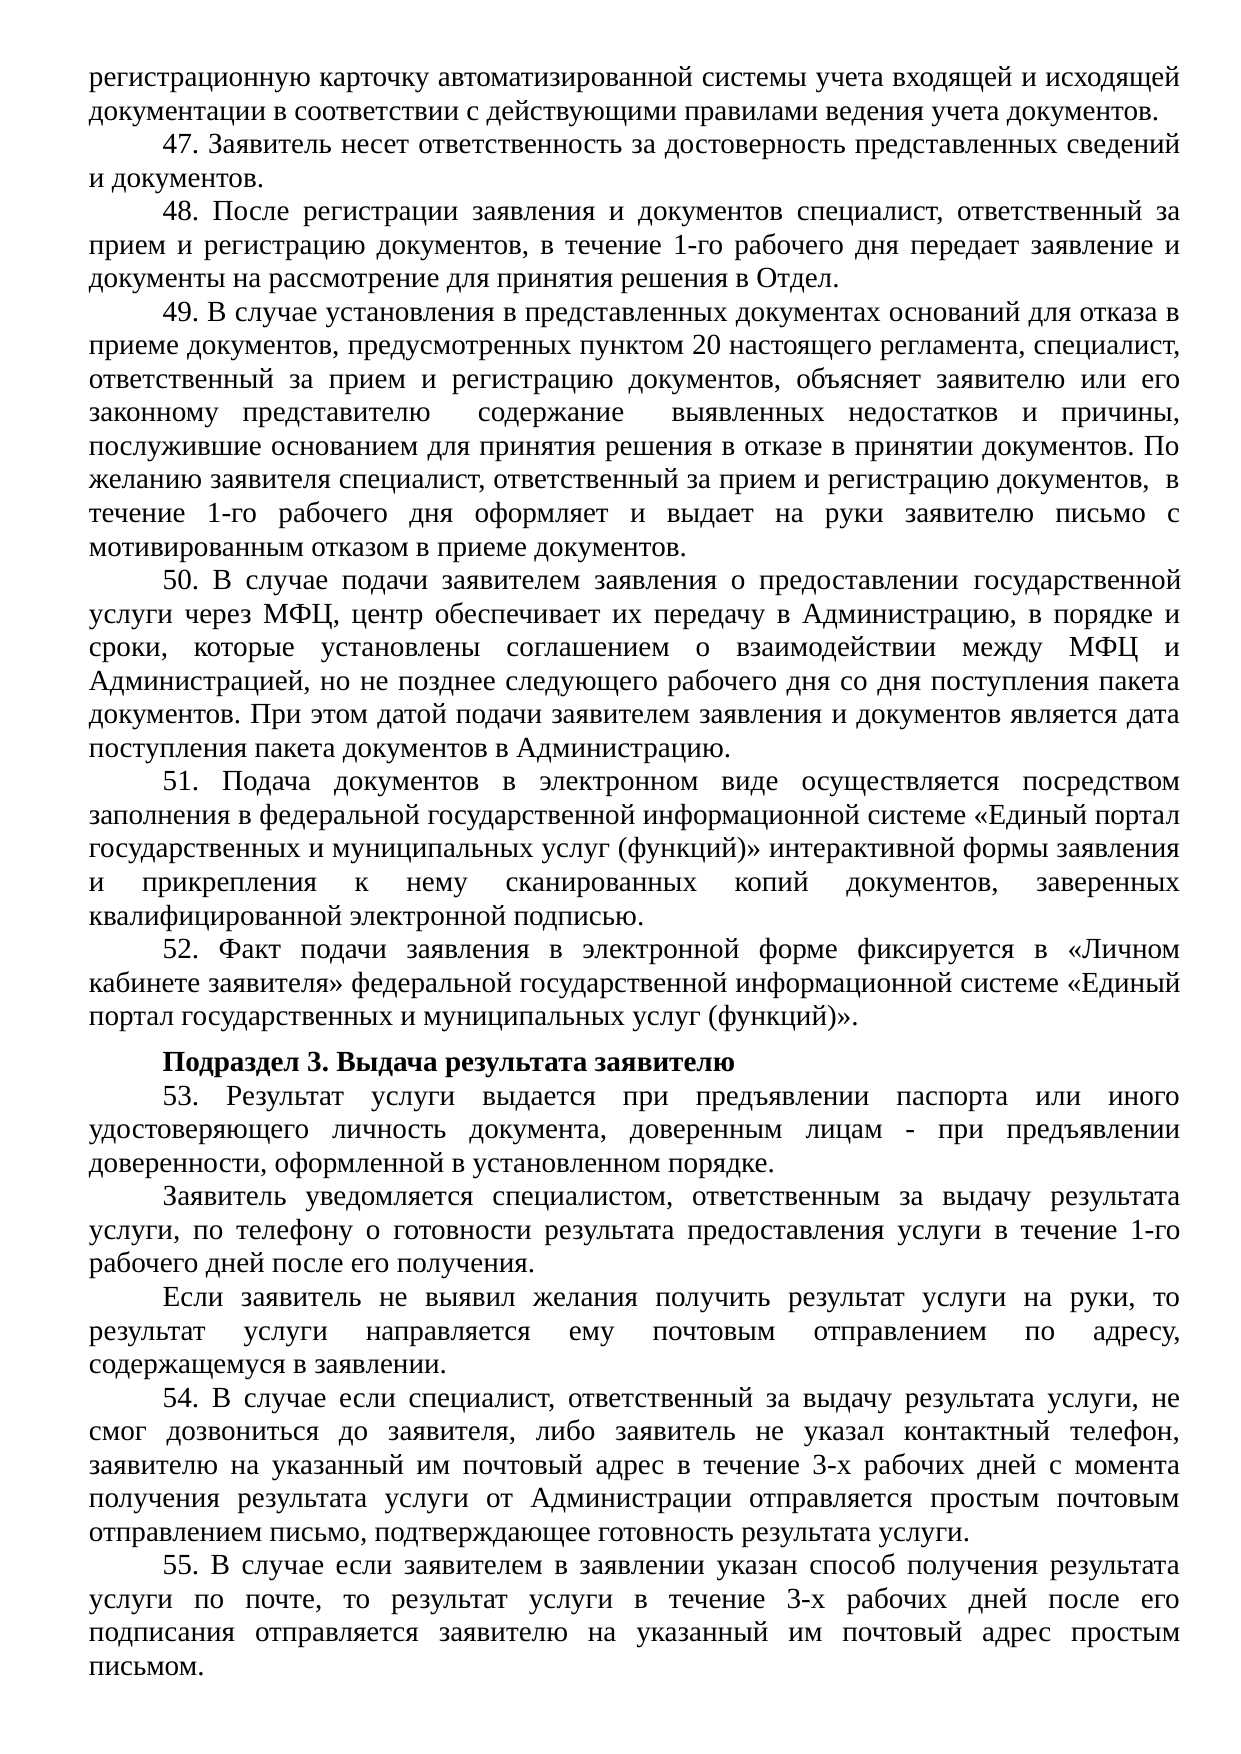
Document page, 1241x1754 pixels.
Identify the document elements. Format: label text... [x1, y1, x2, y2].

text 51. Подача документов в электронном виде осуществляется посредством заполнения в федеральной государственной информационной системе «Единый портал государственных и муниципальных услуг (функций)» интерактивной формы заявления и прикрепления к нему сканированных копий документов, заверенных квалифицированной электронной подписью. [89, 763, 1181, 931]
text 50. В случае подачи заявителем заявления о предоставлении государственной услуги через МФЦ, центр обеспечивает их передачу в Администрацию, в порядке и сроки, которые установлены соглашением о взаимодействии между МФЦ и Администрацией, но не позднее следующего рабочего дня со дня поступления пакета документов. При этом датой подачи заявителем заявления и документов является дата поступления пакета документов в Администрацию. [89, 562, 1181, 763]
text регистрационную карточку автоматизированной системы учета входящей и исходящей документации в соответствии с действующими правилами ведения учета документов. [89, 59, 1181, 126]
text 47. Заявитель несет ответственность за достоверность представленных сведений и документов. [89, 126, 1181, 193]
text 54. В случае если специалист, ответственный за выдачу результата услуги, не смог дозвониться до заявителя, либо заявитель не указал контактный телефон, заявителю на указанный им почтовый адрес в течение 3-х рабочих дней с момента получения результата услуги от Администрации отправляется простым почтовым отправлением письмо, подтверждающее готовность результата услуги. [89, 1380, 1181, 1547]
text Если заявитель не выявил желания получить результат услуги на руки, то результат услуги направляется ему почтовым отправлением по адресу, содержащемуся в заявлении. [89, 1279, 1181, 1380]
text Заявитель уведомляется специалистом, ответственным за выдачу результата услуги, по телефону о готовности результата предоставления услуги в течение 1-го рабочего дней после его получения. [89, 1178, 1181, 1279]
text 49. В случае установления в представленных документах оснований для отказа в приеме документов, предусмотренных пунктом 20 настоящего регламента, специалист, ответственный за прием и регистрацию документов, объясняет заявителю или его законному представителю содержание выявленных недостатков и причины, послужившие основанием для принятия решения в отказе в принятии документов. По желанию заявителя специалист, ответственный за прием и регистрацию документов, в течение 1-го рабочего дня оформляет и выдает на руки заявителю письмо с мотивированным отказом в приеме документов. [89, 294, 1181, 562]
text 55. В случае если заявителем в заявлении указан способ получения результата услуги по почте, то результат услуги в течение 3-х рабочих дней после его подписания отправляется заявителю на указанный им почтовый адрес простым письмом. [89, 1547, 1181, 1682]
subtitle Подраздел 3. Выдача результата заявителю [89, 1044, 1181, 1078]
text 48. После регистрации заявления и документов специалист, ответственный за прием и регистрацию документов, в течение 1-го рабочего дня передает заявление и документы на рассмотрение для принятия решения в Отдел. [89, 193, 1181, 294]
text 53. Результат услуги выдается при предъявлении паспорта или иного удостоверяющего личность документа, доверенным лицам - при предъявлении доверенности, оформленной в установленном порядке. [89, 1078, 1181, 1178]
text 52. Факт подачи заявления в электронной форме фиксируется в «Личном кабинете заявителя» федеральной государственной информационной системе «Единый портал государственных и муниципальных услуг (функций)». [89, 931, 1181, 1032]
